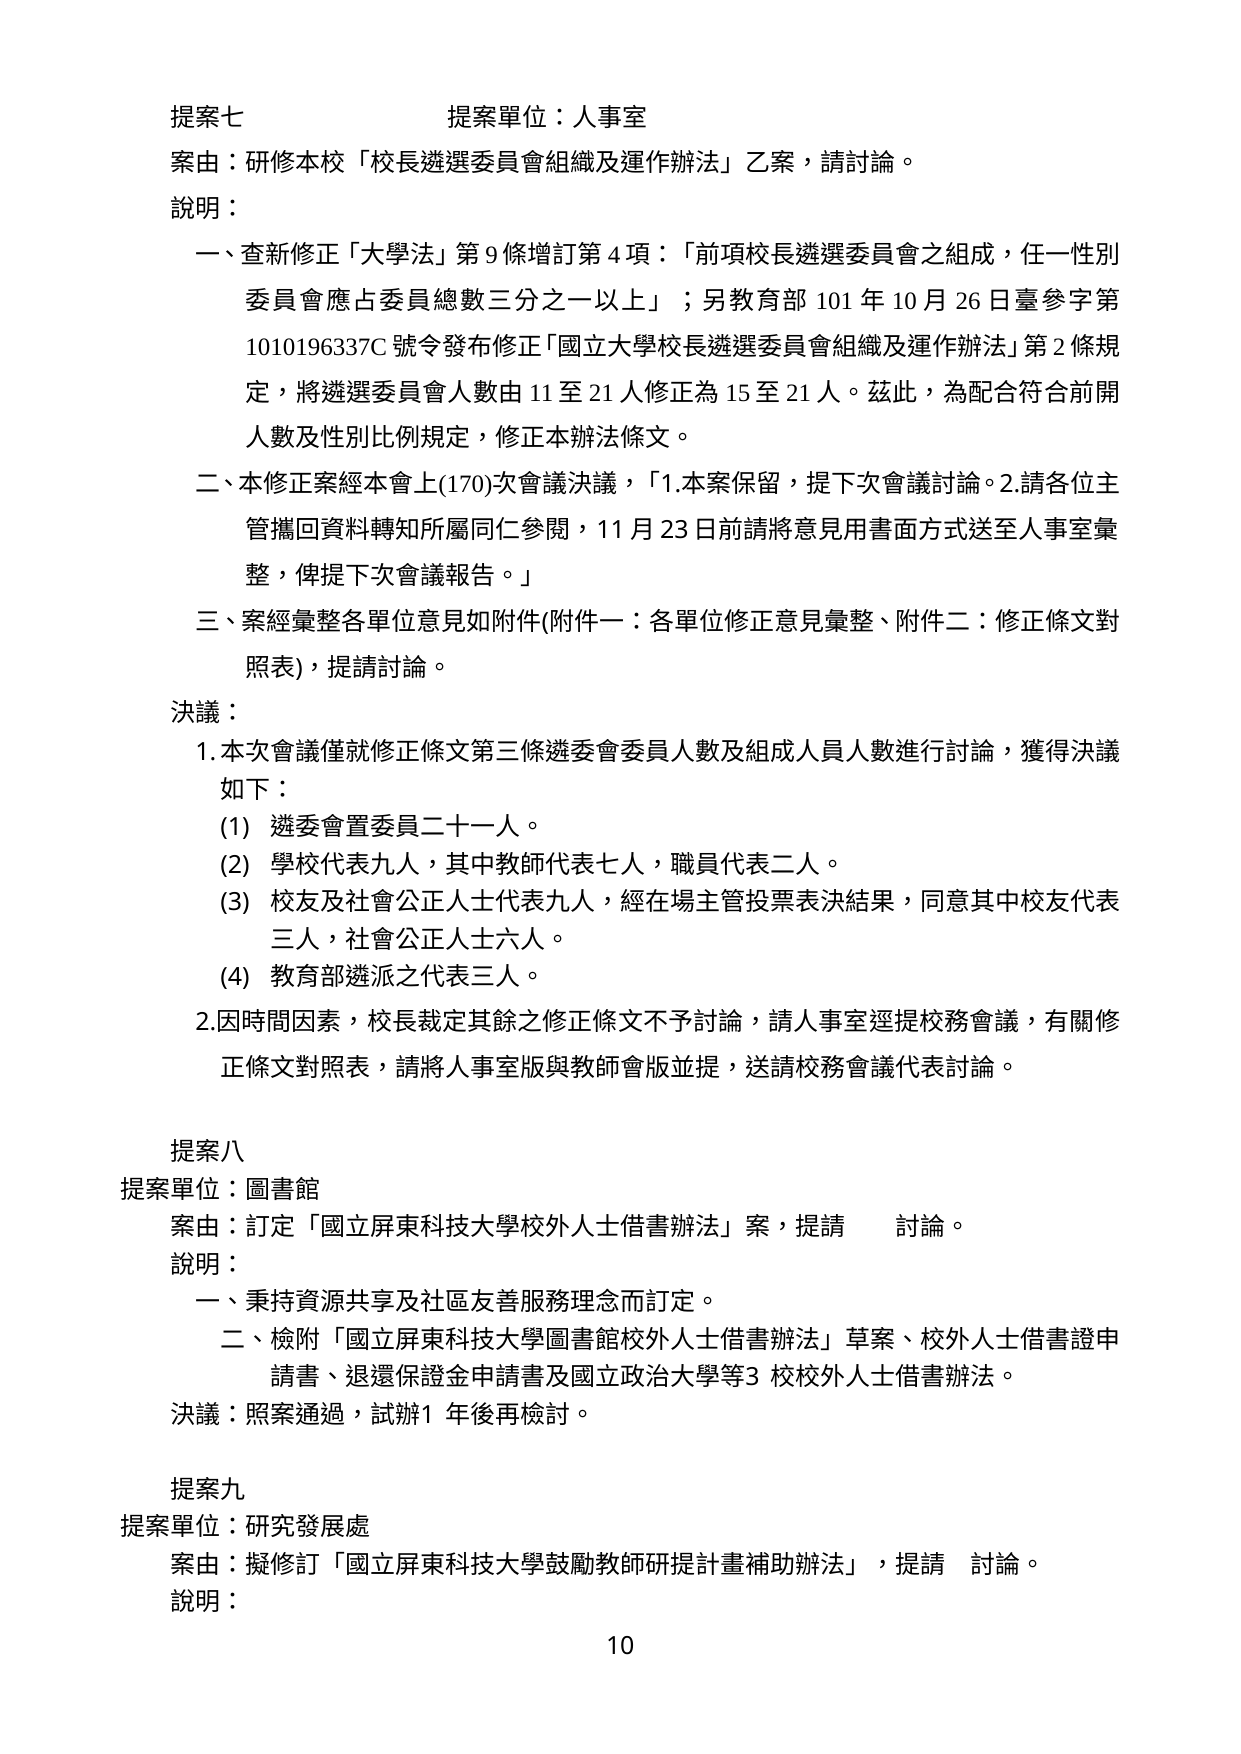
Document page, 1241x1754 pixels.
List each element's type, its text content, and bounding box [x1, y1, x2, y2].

text (4)教育部遴派之代表三人。 [120, 956, 1120, 993]
text 2.因時間因素，校長裁定其餘之修正條文不予討論，請人事室逕提校務會議，有關修正條文對照表，請將人事室版與教師會版並提，送請校務會議代表討論。 [195, 993, 1120, 1085]
text (1)遴委會置委員二十一人。 [120, 806, 1120, 843]
text 案由：擬修訂「國立屏東科技大學鼓勵教師研提計畫補助辦法」，提請 討論。 [120, 1543, 1120, 1581]
text 提案七 提案單位：人事室 [120, 89, 1120, 135]
text 說明： [120, 1243, 1120, 1281]
text 提案九 提案單位：研究發展處 [120, 1468, 1120, 1543]
text 1.本次會議僅就修正條文第三條遴委會委員人數及組成人員人數進行討論，獲得決議如下： [195, 731, 1120, 806]
text 說明： [120, 1581, 1120, 1618]
text 案由：訂定「國立屏東科技大學校外人士借書辦法」案，提請 討論。 [120, 1206, 1120, 1243]
text (3)校友及社會公正人士代表九人，經在場主管投票表決結果，同意其中校友代表三人，社會公正人士六人。 [220, 881, 1120, 956]
text 二、本修正案經本會上(170)次會議決議，「1.本案保留，提下次會議討論。2.請各位主管攜回資料轉知所屬同仁參閱，11月23日前請將意見用書面方式送至人事室彙整，俾提下次會議報告。」 [195, 456, 1120, 593]
text 三、案經彙整各單位意見如附件(附件一：各單位修正意見彙整、附件二：修正條文對照表)，提請討論。 [195, 593, 1120, 685]
text 二、檢附「國立屏東科技大學圖書館校外人士借書辦法」草案、校外人士借書證申請書、退還保證金申請書及國立政治大學等3校校外人士借書辦法。 [198, 1318, 1120, 1393]
text 一、秉持資源共享及社區友善服務理念而訂定。 [120, 1281, 1120, 1318]
text 說明： [120, 181, 1120, 227]
text 決議：照案通過，試辦1年後再檢討。 [120, 1393, 1120, 1431]
text 決議： [120, 685, 1120, 731]
text 一、查新修正「大學法」第9條增訂第4項：「前項校長遴選委員會之組成，任一性別委員會應占委員總數三分之一以上」；另教育部101年10月26日臺參字第1010196337C號令發布修正「國立大學校長遴選委員會組織及運作辦法」第2條規定，將遴選委員會人數由11至21人修正為15至21人。茲此，為配合符合前開人數及性別比例規定，修正本辦法條文。 [195, 227, 1120, 456]
text 提案八 提案單位：圖書館 [120, 1131, 1120, 1206]
text (2)學校代表九人，其中教師代表七人，職員代表二人。 [120, 843, 1120, 881]
text 案由：研修本校「校長遴選委員會組織及運作辦法」乙案，請討論。 [170, 135, 1120, 181]
